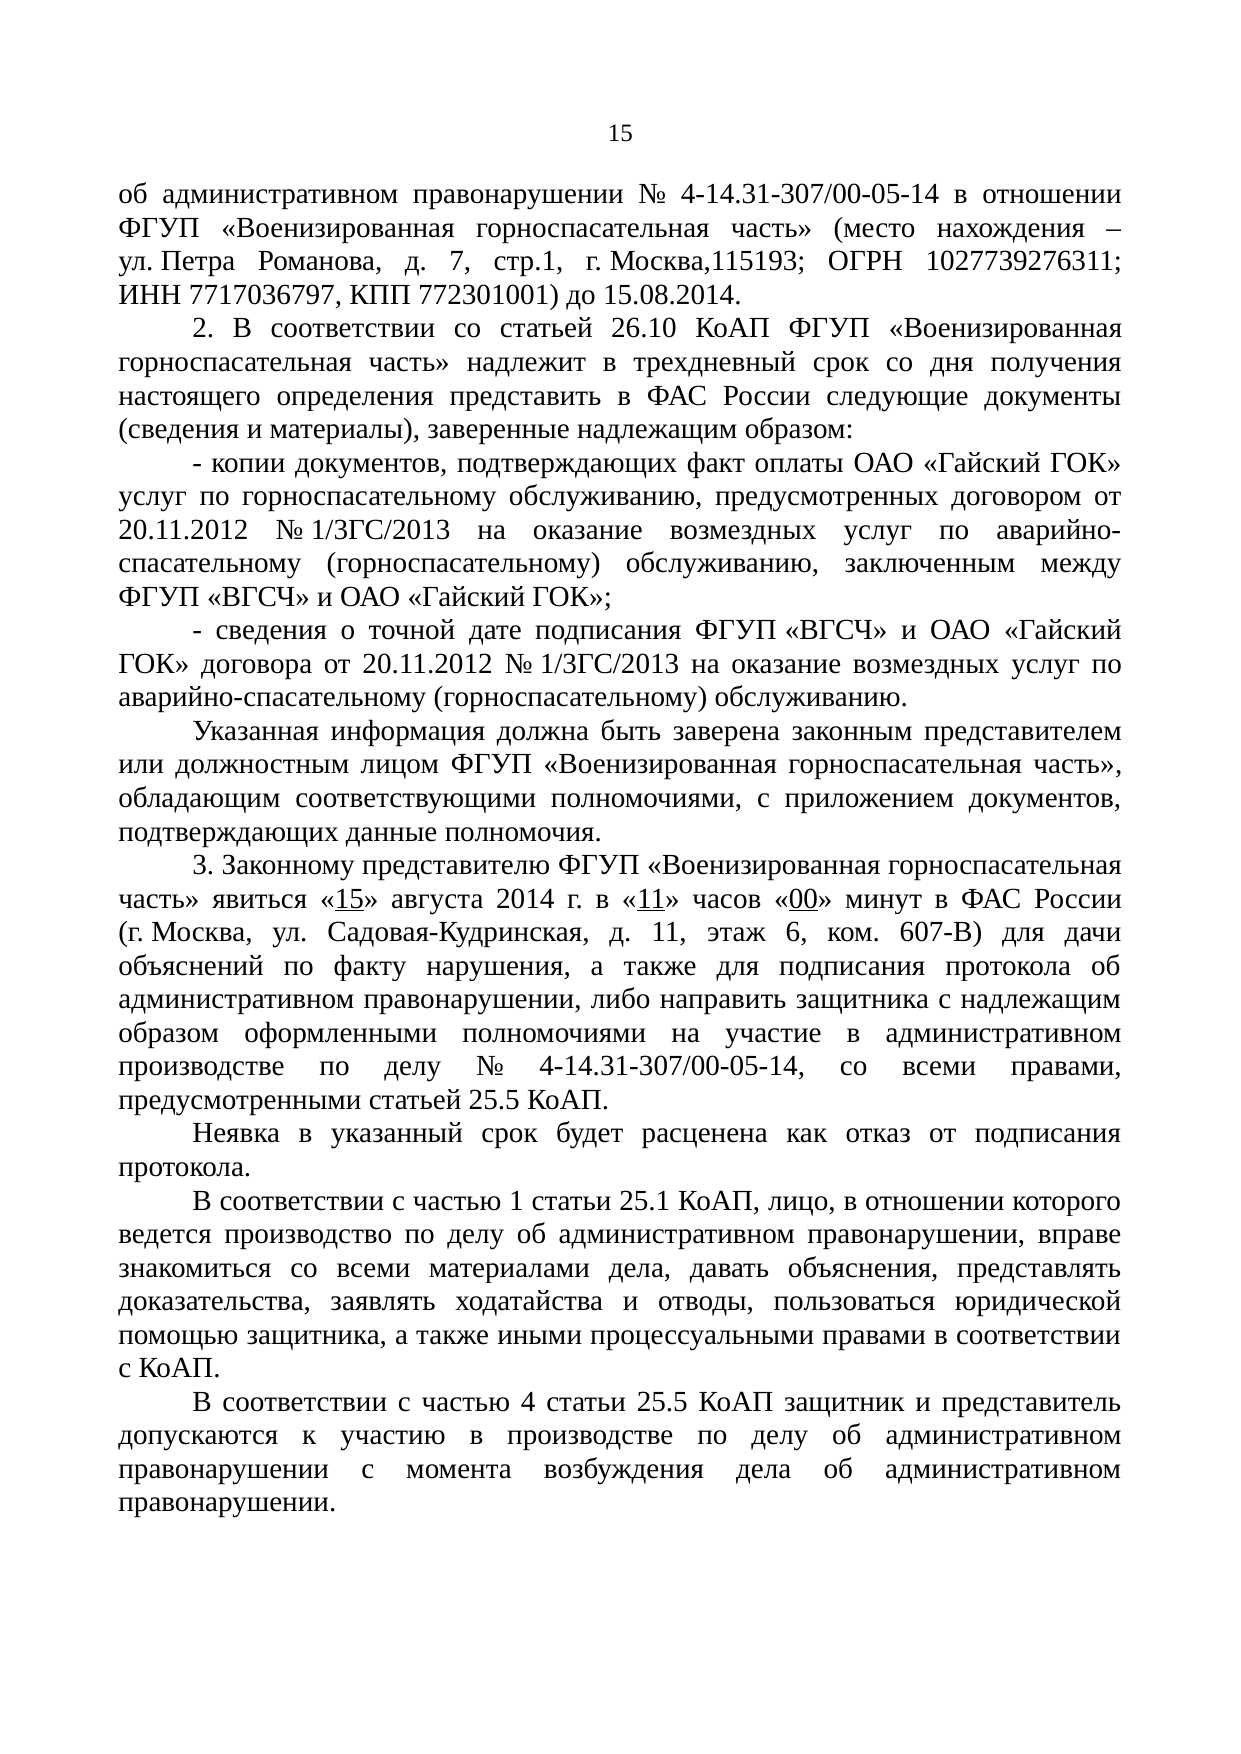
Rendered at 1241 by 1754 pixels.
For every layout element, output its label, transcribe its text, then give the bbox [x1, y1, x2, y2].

text - сведения о точной дате подписания ФГУП «ВГСЧ» и ОАО «Гайский ГОК» договора от 20.11.2012 № 1/3ГС/2013 на оказание возмездных услуг по аварийно-спасательному (горноспасательному) обслуживанию. [118, 612, 1122, 713]
text В соответствии с частью 1 статьи 25.1 КоАП, лицо, в отношении которого ведется производство по делу об административном правонарушении, вправе знакомиться со всеми материалами дела, давать объяснения, представлять доказательства, заявлять ходатайства и отводы, пользоваться юридической помощью защитника, а также иными процессуальными правами в соответствии с КоАП. [118, 1183, 1122, 1384]
text Указанная информация должна быть заверена законным представителем или должностным лицом ФГУП «Военизированная горноспасательная часть», обладающим соответствующими полномочиями, с приложением документов, подтверждающих данные полномочия. [118, 713, 1122, 847]
text 3. Законному представителю ФГУП «Военизированная горноспасательная часть» явиться «15» августа 2014 г. в «11» часов «00» минут в ФАС России (г. Москва, ул. Садовая-Кудринская, д. 11, этаж 6, ком. 607-В) для дачи объяснений по факту нарушения, а также для подписания протокола об административном правонарушении, либо направить защитника с надлежащим образом оформленными полномочиями на участие в административном производстве по делу № 4-14.31-307/00-05-14, со всеми правами, предусмотренными статьей 25.5 КоАП. [118, 847, 1122, 1116]
text 2. В соответствии со статьей 26.10 КоАП ФГУП «Военизированная горноспасательная часть» надлежит в трехдневный срок со дня получения настоящего определения представить в ФАС России следующие документы (сведения и материалы), заверенные надлежащим образом: [118, 311, 1122, 445]
text об административном правонарушении № 4-14.31-307/00-05-14 в отношении ФГУП «Военизированная горноспасательная часть» (место нахождения – ул. Петра Романова, д. 7, стр.1, г. Москва,115193; ОГРН 1027739276311; ИНН 7717036797, КПП 772301001) до 15.08.2014. [118, 176, 1122, 311]
text Неявка в указанный срок будет расценена как отказ от подписания протокола. [118, 1116, 1122, 1183]
text В соответствии с частью 4 статьи 25.5 КоАП защитник и представитель допускаются к участию в производстве по делу об административном правонарушении с момента возбуждения дела об административном правонарушении. [118, 1384, 1122, 1518]
text - копии документов, подтверждающих факт оплаты ОАО «Гайский ГОК» услуг по горноспасательному обслуживанию, предусмотренных договором от 20.11.2012 № 1/3ГС/2013 на оказание возмездных услуг по аварийно-спасательному (горноспасательному) обслуживанию, заключенным между ФГУП «ВГСЧ» и ОАО «Гайский ГОК»; [118, 445, 1122, 612]
